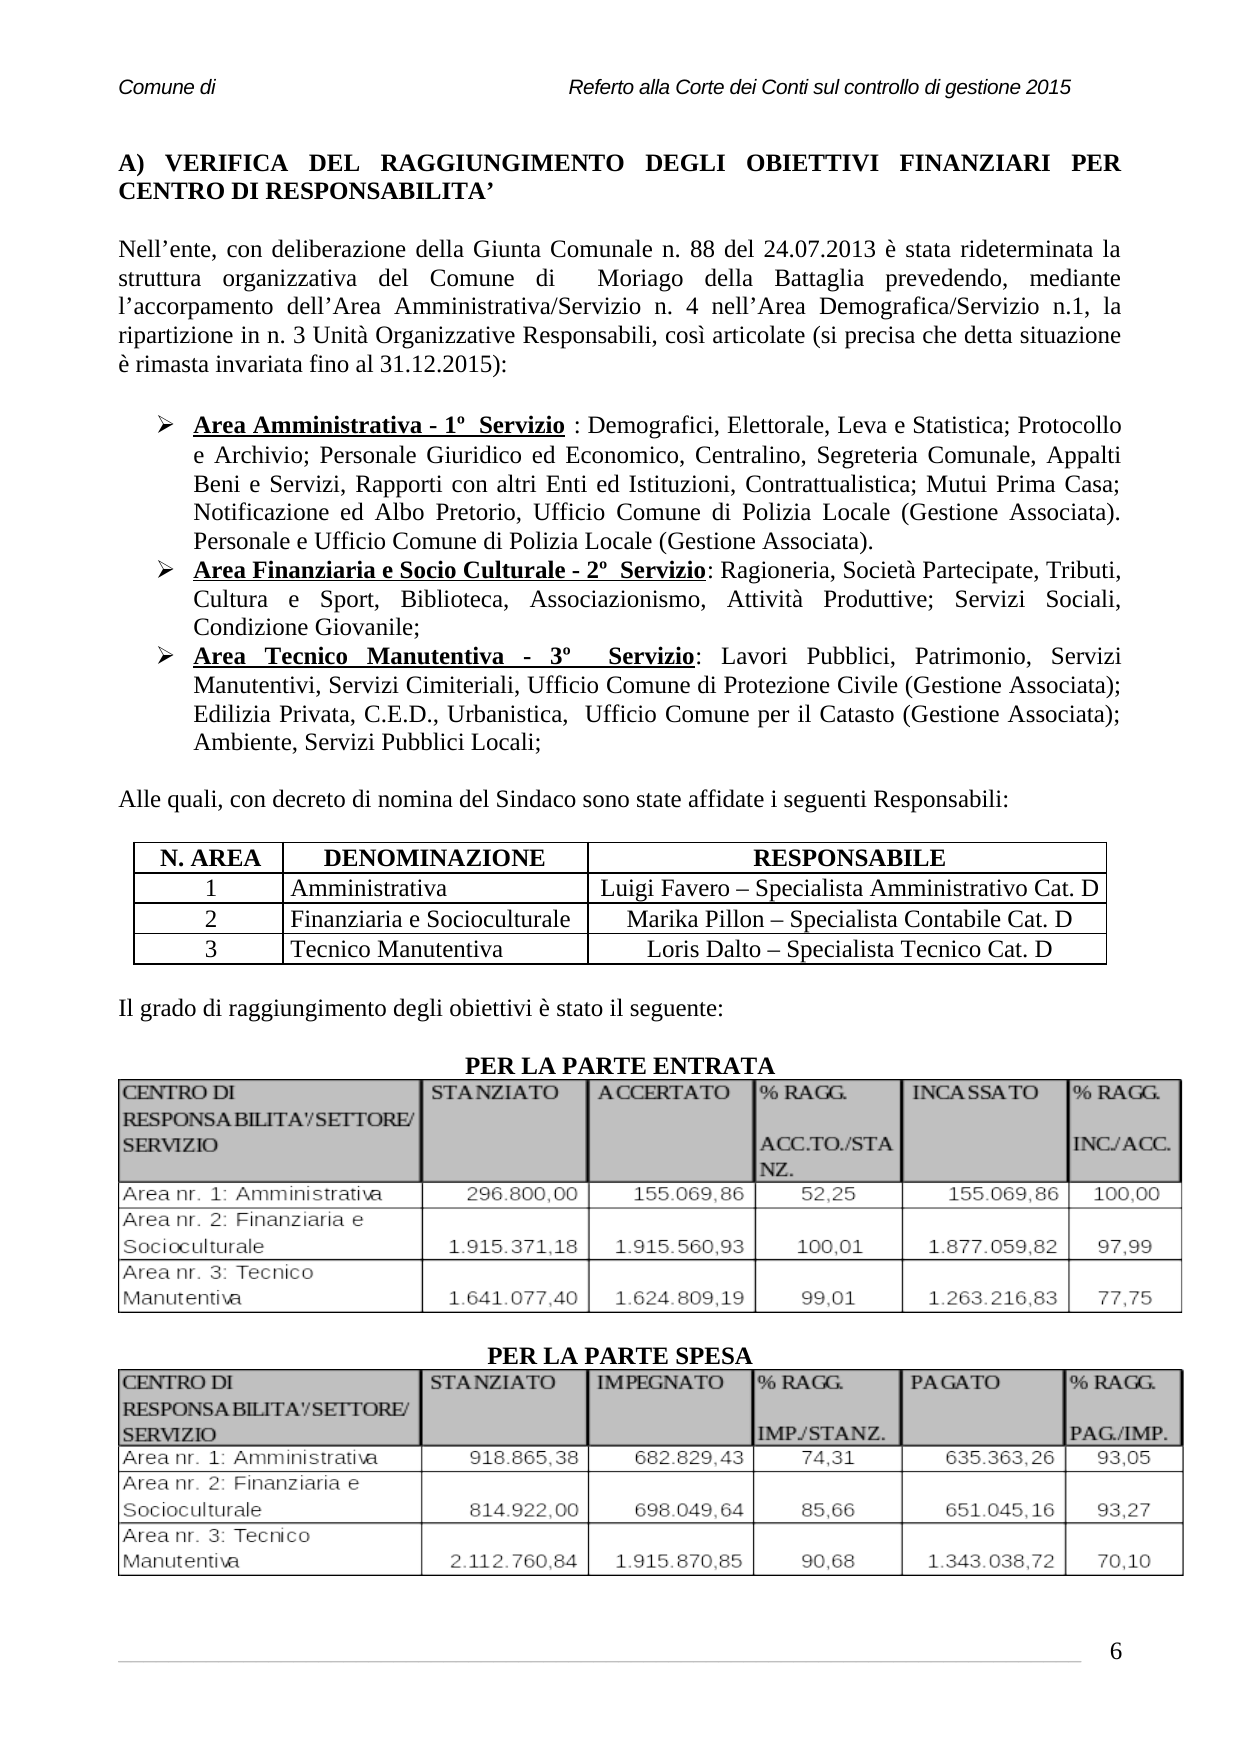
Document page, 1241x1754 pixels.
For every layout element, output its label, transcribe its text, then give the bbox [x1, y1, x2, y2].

list Area Finanziaria e Socio Culturale - 2º Servizio: Ragioneria, Società Partecipate, Tributi, Cultura e Sport, Biblioteca, Associazionismo, Attività Produttive; Servizi Sociali, Condizione Giovanile; [156, 555, 1122, 641]
table_cell 3 [135, 934, 282, 963]
text PER LA PARTE SPESA [118, 1341, 1122, 1369]
list Area Tecnico Manutentiva - 3º Servizio: Lavori Pubblici, Patrimonio, Servizi Manutentivi, Servizi Cimiteriali, Ufficio Comune di Protezione Civile (Gestione Associata); Edilizia Privata, C.E.D., Urbanistica, Ufficio Comune per il Catasto (Gestione Associata); Ambiente, Servizi Pubblici Locali; [156, 641, 1122, 756]
table_header N. AREA [135, 843, 282, 872]
text Il grado di raggiungimento degli obiettivi è stato il seguente: [118, 993, 1122, 1022]
list Area Amministrativa - 1º Servizio : Demografici, Elettorale, Leva e Statistica; Protocollo e Archivio; Personale Giuridico ed Economico, Centralino, Segreteria Comunale, Appalti Beni e Servizi, Rapporti con altri Enti ed Istituzioni, Contrattualistica; Mutui Prima Casa; Notificazione ed Albo Pretorio, Ufficio Comune di Polizia Locale (Gestione Associata). Personale e Ufficio Comune di Polizia Locale (Gestione Associata). [156, 406, 1122, 555]
table_cell Amministrativa [284, 874, 587, 902]
table_header RESPONSABILE [589, 843, 1106, 872]
text A) VERIFICA DEL RAGGIUNGIMENTO DEGLI OBIETTIVI FINANZIARI PER CENTRO DI RESPONSABILITA’ [118, 148, 1122, 205]
table_cell Tecnico Manutentiva [284, 934, 587, 963]
text Nell’ente, con deliberazione della Giunta Comunale n. 88 del 24.07.2013 è stata rideterminata la struttura organizzativa del Comune di Moriago della Battaglia prevedendo, mediante l’accorpamento dell’Area Amministrativa/Servizio n. 4 nell’Area Demografica/Servizio n.1, la ripartizione in n. 3 Unità Organizzative Responsabili, così articolate (si precisa che detta situazione è rimasta invariata fino al 31.12.2015): [118, 234, 1122, 378]
text PER LA PARTE ENTRATA [118, 1051, 1122, 1079]
table_cell 1 [135, 874, 282, 902]
table_cell Loris Dalto – Specialista Tecnico Cat. D [589, 934, 1106, 963]
table_header DENOMINAZIONE [284, 843, 587, 872]
table_cell Luigi Favero – Specialista Amministrativo Cat. D [589, 874, 1106, 902]
text Alle quali, con decreto di nomina del Sindaco sono state affidate i seguenti Responsabili: [118, 784, 1127, 813]
table_cell Marika Pillon – Specialista Contabile Cat. D [589, 904, 1106, 933]
table_cell Finanziaria e Socioculturale [284, 904, 587, 933]
table_cell 2 [135, 904, 282, 933]
